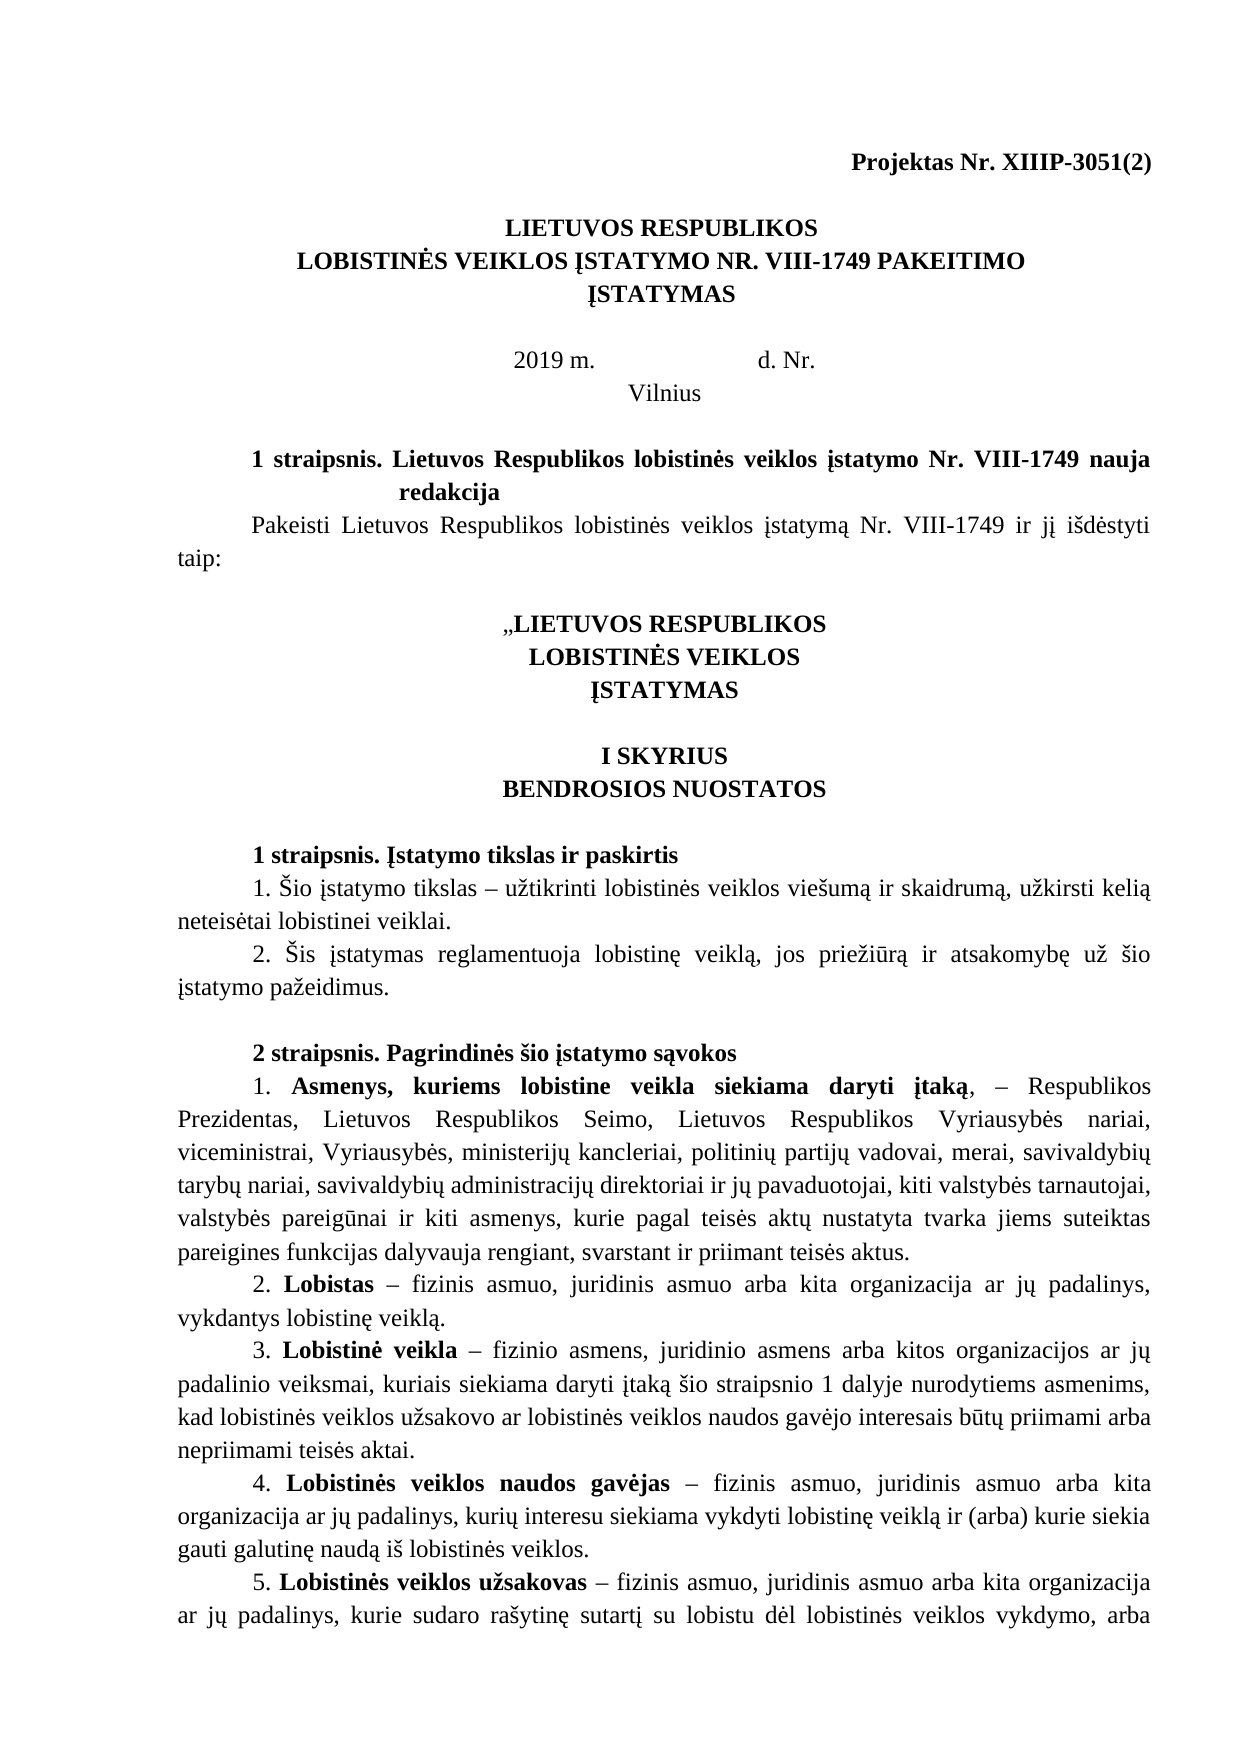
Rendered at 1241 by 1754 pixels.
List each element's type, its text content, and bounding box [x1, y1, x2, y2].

text Pakeisti Lietuvos Respublikos lobistinės veiklos įstatymą Nr. VIII-1749 ir jį išdėstyti taip: [177, 510, 1152, 572]
text 3. Lobistinė veikla – fizinio asmens, juridinio asmens arba kitos organizacijos ar jų padalinio veiksmai, kuriais siekiama daryti įtaką šio straipsnio 1 dalyje nurodytiems asmenims, kad lobistinės veiklos užsakovo ar lobistinės veiklos naudos gavėjo interesais būtų priimami arba nepriimami teisės aktai. [177, 1336, 1152, 1463]
text LIETUVOS RESPUBLIKOS [177, 213, 1152, 242]
text ĮSTATYMAS [177, 279, 1152, 308]
text 1 straipsnis. Įstatymo tikslas ir paskirtis [177, 840, 1152, 869]
text 2 straipsnis. Pagrindinės šio įstatymo sąvokos [177, 1038, 1152, 1067]
text I SKYRIUS [177, 741, 1152, 770]
text BENDROSIOS NUOSTATOS [177, 774, 1152, 803]
text 4. Lobistinės veiklos naudos gavėjas – fizinis asmuo, juridinis asmuo arba kita organizacija ar jų padalinys, kurių interesu siekiama vykdyti lobistinę veiklą ir (arba) kurie siekia gauti galutinę naudą iš lobistinės veiklos. [177, 1468, 1152, 1562]
text 2. Šis įstatymas reglamentuoja lobistinę veiklą, jos priežiūrą ir atsakomybę už šio įstatymo pažeidimus. [177, 939, 1152, 1001]
text 1 straipsnis. Lietuvos Respublikos lobistinės veiklos įstatymo Nr. VIII-1749 nauja redakcija [251, 444, 1152, 506]
text „LIETUVOS RESPUBLIKOS [177, 609, 1152, 638]
text 2. Lobistas – fizinis asmuo, juridinis asmuo arba kita organizacija ar jų padalinys, vykdantys lobistinę veiklą. [177, 1269, 1152, 1331]
text 1. Asmenys, kuriems lobistine veikla siekiama daryti įtaką, – Respublikos Prezidentas, Lietuvos Respublikos Seimo, Lietuvos Respublikos Vyriausybės nariai, viceministrai, Vyriausybės, ministerijų kancleriai, politinių partijų vadovai, merai, savivaldybių tarybų nariai, savivaldybių administracijų direktoriai ir jų pavaduotojai, kiti valstybės tarnautojai, valstybės pareigūnai ir kiti asmenys, kurie pagal teisės aktų nustatyta tvarka jiems suteiktas pareigines funkcijas dalyvauja rengiant, svarstant ir priimant teisės aktus. [177, 1071, 1152, 1265]
text LOBISTINĖS VEIKLOS ĮSTATYMO NR. VIII-1749 PAKEITIMO [177, 246, 1152, 275]
text Projektas Nr. XIIIP-3051(2) [798, 147, 1152, 176]
text LOBISTINĖS VEIKLOS [177, 642, 1152, 671]
text 1. Šio įstatymo tikslas – užtikrinti lobistinės veiklos viešumą ir skaidrumą, užkirsti kelią neteisėtai lobistinei veiklai. [177, 873, 1152, 935]
text 2019 m. d. Nr. [177, 345, 1152, 374]
text 5. Lobistinės veiklos užsakovas – fizinis asmuo, juridinis asmuo arba kita organizacija ar jų padalinys, kurie sudaro rašytinę sutartį su lobistu dėl lobistinės veiklos vykdymo, arba [177, 1567, 1152, 1628]
text Vilnius [177, 378, 1152, 407]
text ĮSTATYMAS [177, 675, 1152, 704]
